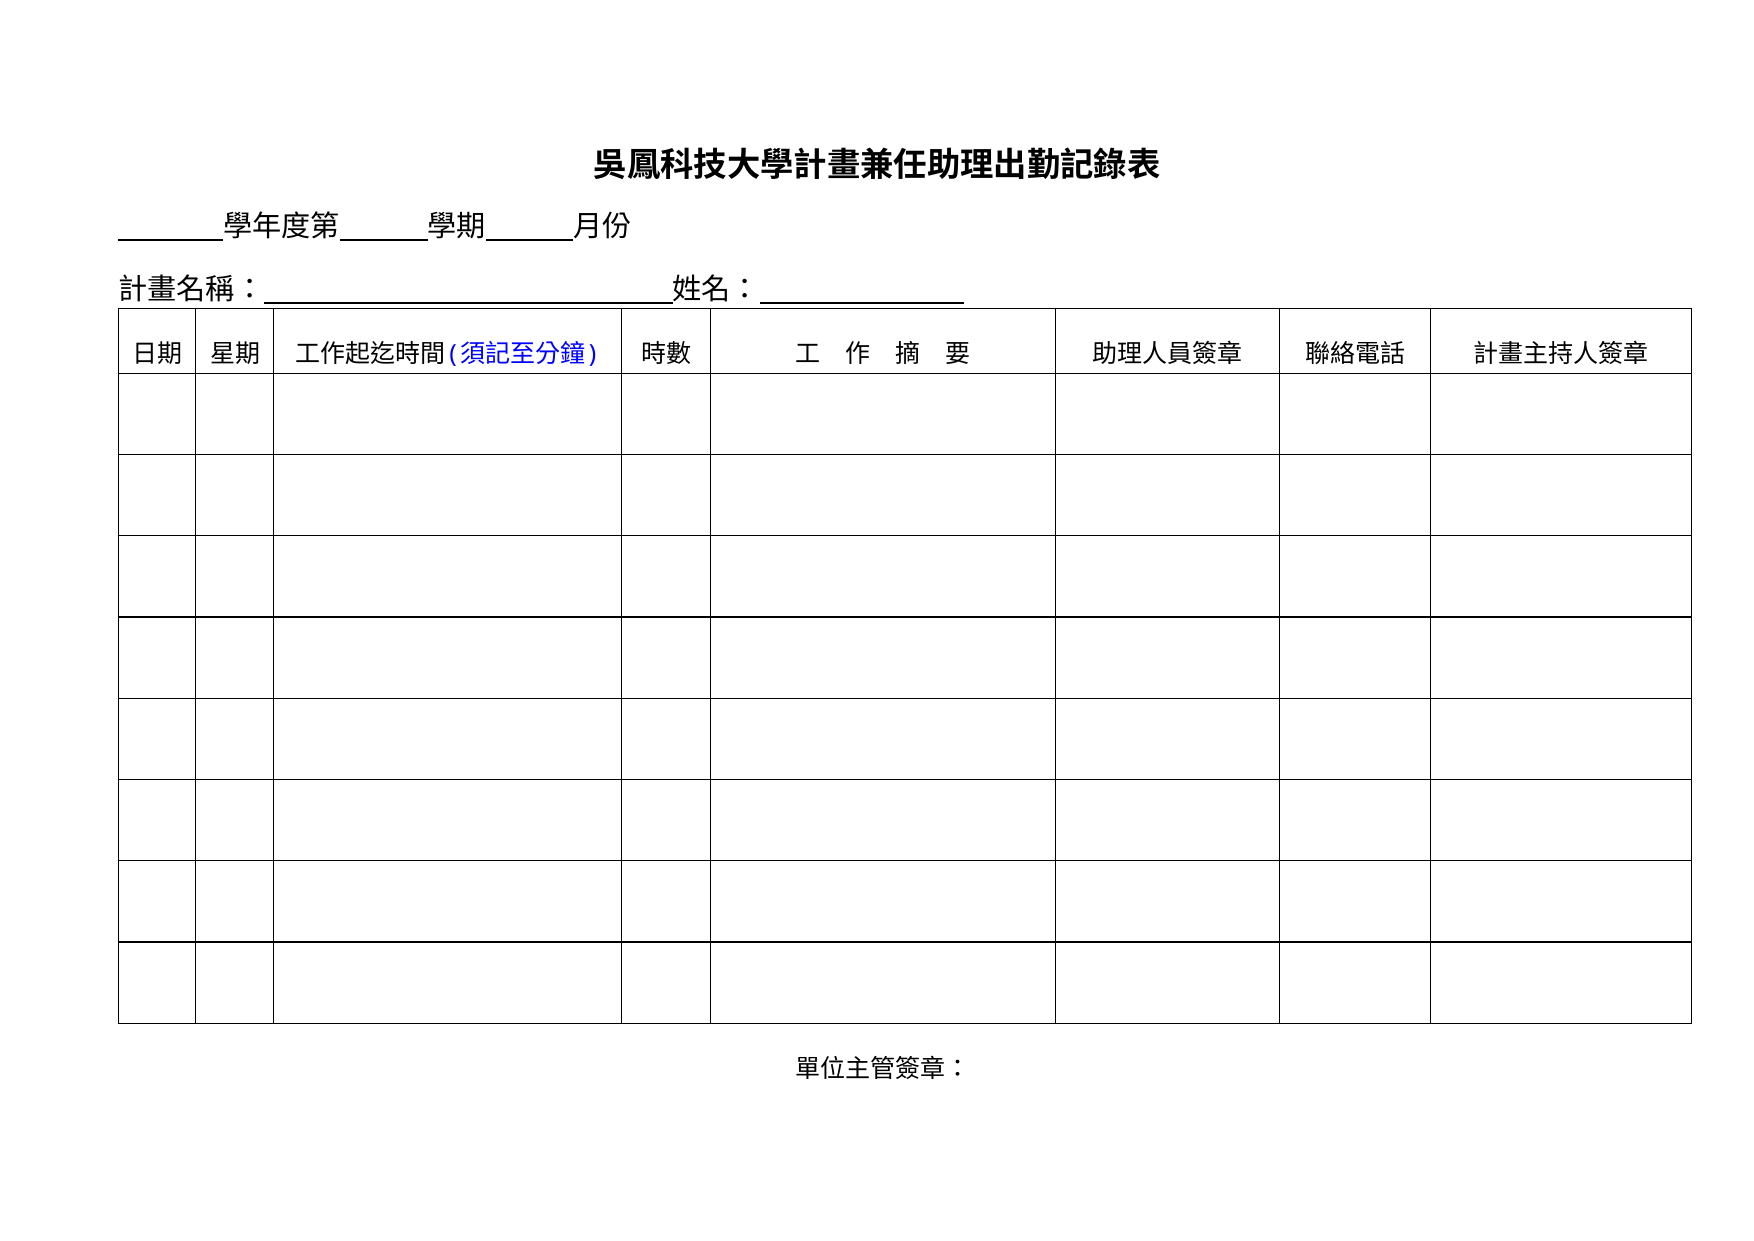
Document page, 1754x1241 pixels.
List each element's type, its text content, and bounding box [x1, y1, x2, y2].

table_cell [274, 374, 621, 454]
table_cell [119, 536, 195, 616]
table_header 聯絡電話 [1280, 309, 1430, 373]
text 計畫名稱： 姓名： [118, 245, 1636, 308]
table_cell [1431, 374, 1691, 454]
table_cell [1280, 374, 1430, 454]
table_cell [196, 374, 273, 454]
table_cell [196, 861, 273, 941]
table_cell [1280, 780, 1430, 860]
table_cell [1280, 943, 1430, 1023]
table_cell [119, 618, 195, 698]
table_cell [196, 1024, 273, 1088]
table_cell [1056, 455, 1279, 535]
table_cell [711, 699, 1055, 779]
table_cell [1280, 618, 1430, 698]
table_cell [1431, 455, 1691, 535]
table_cell [196, 618, 273, 698]
table_cell [1056, 943, 1279, 1023]
table_cell [274, 780, 621, 860]
table_cell [622, 374, 710, 454]
table_cell [1056, 618, 1279, 698]
table_cell [1431, 861, 1691, 941]
table_header 助理人員簽章 [1056, 309, 1279, 373]
table_header 日期 [119, 309, 195, 373]
table_cell [711, 618, 1055, 698]
table_cell [196, 455, 273, 535]
table_cell [622, 699, 710, 779]
table_cell [274, 455, 621, 535]
table_cell [1056, 374, 1279, 454]
table_cell [1280, 455, 1430, 535]
table_header 計畫主持人簽章 [1431, 309, 1691, 373]
table_cell [274, 861, 621, 941]
table_cell [711, 943, 1055, 1023]
table_cell [1056, 699, 1279, 779]
table_header 工作起迄時間(須記至分鐘) [274, 309, 621, 373]
table_cell [1431, 536, 1691, 616]
table_cell [119, 374, 195, 454]
text 吳鳳科技大學計畫兼任助理出勤記錄表 [118, 120, 1636, 183]
table_cell [1056, 861, 1279, 941]
table_cell [622, 861, 710, 941]
table_cell [1056, 780, 1279, 860]
table_cell [1055, 1024, 1279, 1088]
table_cell [1431, 699, 1691, 779]
table_cell [711, 536, 1055, 616]
table_cell [1280, 536, 1430, 616]
table_cell [622, 455, 710, 535]
table_cell [1280, 1024, 1430, 1088]
table_header 工 作 摘 要 [711, 309, 1055, 373]
table_cell [118, 1024, 196, 1088]
table_cell [119, 861, 195, 941]
table_header 時數 [622, 309, 710, 373]
table_cell [622, 536, 710, 616]
table_cell [274, 943, 621, 1023]
table_cell [622, 618, 710, 698]
table_cell [274, 536, 621, 616]
table_cell [274, 699, 621, 779]
table_cell [196, 943, 273, 1023]
table_cell [622, 780, 710, 860]
table_cell [622, 1024, 710, 1088]
table_cell [622, 943, 710, 1023]
table_cell [119, 699, 195, 779]
table_cell [711, 455, 1055, 535]
table_cell [196, 780, 273, 860]
table_cell [196, 699, 273, 779]
table_cell [1280, 699, 1430, 779]
table_header 星期 [196, 309, 273, 373]
table_cell [119, 943, 195, 1023]
table_cell [1431, 618, 1691, 698]
table_cell 單位主管簽章： [710, 1024, 1055, 1088]
table_cell [1431, 943, 1691, 1023]
table_cell [1280, 861, 1430, 941]
table_cell [196, 536, 273, 616]
table_cell [711, 374, 1055, 454]
table_cell [119, 455, 195, 535]
text 學年度第 學期 月份 [118, 183, 1636, 245]
table_cell [119, 780, 195, 860]
table_cell [1056, 536, 1279, 616]
table_cell [274, 618, 621, 698]
table_cell [1431, 780, 1691, 860]
table_cell [711, 861, 1055, 941]
table_cell [274, 1024, 622, 1088]
table_cell [711, 780, 1055, 860]
table_cell [1430, 1024, 1691, 1088]
